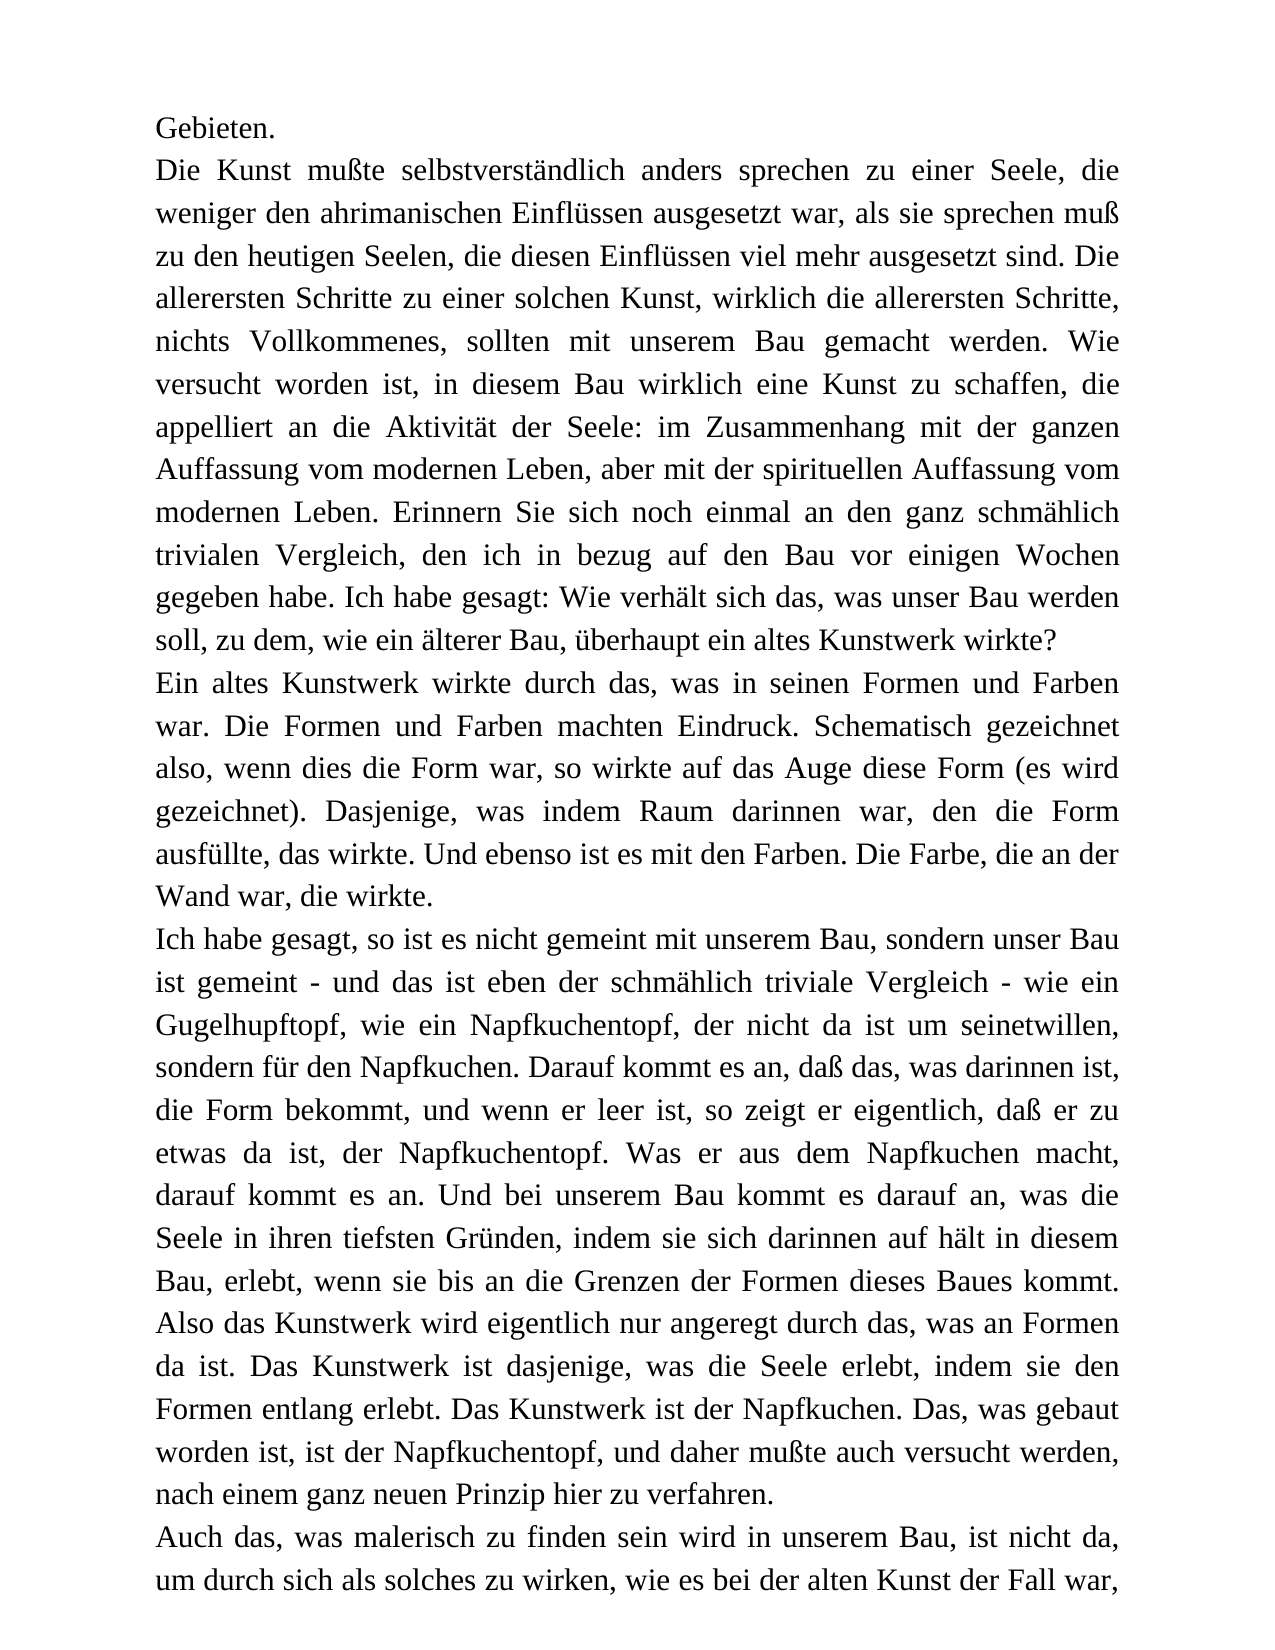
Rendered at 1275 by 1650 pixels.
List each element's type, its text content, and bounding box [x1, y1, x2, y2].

text Die Kunst mußte selbstverständlich anders sprechen zu einer Seele, die weniger den ahrimanischen Einflüssen ausgesetzt war, als sie sprechen muß zu den heutigen Seelen, die diesen Einflüssen viel mehr ausgesetzt sind. Die allerersten Schritte zu einer solchen Kunst, wirklich die allerersten Schritte, nichts Vollkommenes, sollten mit unserem Bau gemacht werden. Wie versucht worden ist, in diesem Bau wirklich eine Kunst zu schaffen, die appelliert an die Aktivität der Seele: im Zusammenhang mit der ganzen Auffassung vom modernen Leben, aber mit der spirituellen Auffassung vom modernen Leben. Erinnern Sie sich noch einmal an den ganz schmählich trivialen Vergleich, den ich in bezug auf den Bau vor einigen Wochen gegeben habe. Ich habe gesagt: Wie verhält sich das, was unser Bau werden soll, zu dem, wie ein älterer Bau, überhaupt ein altes Kunstwerk wirkte? [155, 152, 1121, 657]
text Gebieten. [155, 109, 1121, 145]
text Ein altes Kunstwerk wirkte durch das, was in seinen Formen und Farben war. Die Formen und Farben machten Eindruck. Schematisch gezeichnet also, wenn dies die Form war, so wirkte auf das Auge diese Form (es wird gezeichnet). Dasjenige, was indem Raum darinnen war, den die Form ausfüllte, das wirkte. Und ebenso ist es mit den Farben. Die Farbe, die an der Wand war, die wirkte. [155, 664, 1121, 913]
text Ich habe gesagt, so ist es nicht gemeint mit unserem Bau, sondern unser Bau ist gemeint - und das ist eben der schmählich triviale Vergleich - wie ein Gugelhupftopf, wie ein Napfkuchentopf, der nicht da ist um seinetwillen, sondern für den Napfkuchen. Darauf kommt es an, daß das, was darinnen ist, die Form bekommt, und wenn er leer ist, so zeigt er eigentlich, daß er zu etwas da ist, der Napfkuchentopf. Was er aus dem Napfkuchen macht, darauf kommt es an. Und bei unserem Bau kommt es darauf an, was die Seele in ihren tiefsten Gründen, indem sie sich darinnen auf hält in diesem Bau, erlebt, wenn sie bis an die Grenzen der Formen dieses Baues kommt. Also das Kunstwerk wird eigentlich nur angeregt durch das, was an Formen da ist. Das Kunstwerk ist dasjenige, was die Seele erlebt, indem sie den Formen entlang erlebt. Das Kunstwerk ist der Napfkuchen. Das, was gebaut worden ist, ist der Napfkuchentopf, und daher mußte auch versucht werden, nach einem ganz neuen Prinzip hier zu verfahren. [155, 920, 1121, 1511]
text Auch das, was malerisch zu finden sein wird in unserem Bau, ist nicht da, um durch sich als solches zu wirken, wie es bei der alten Kunst der Fall war, [155, 1518, 1121, 1597]
